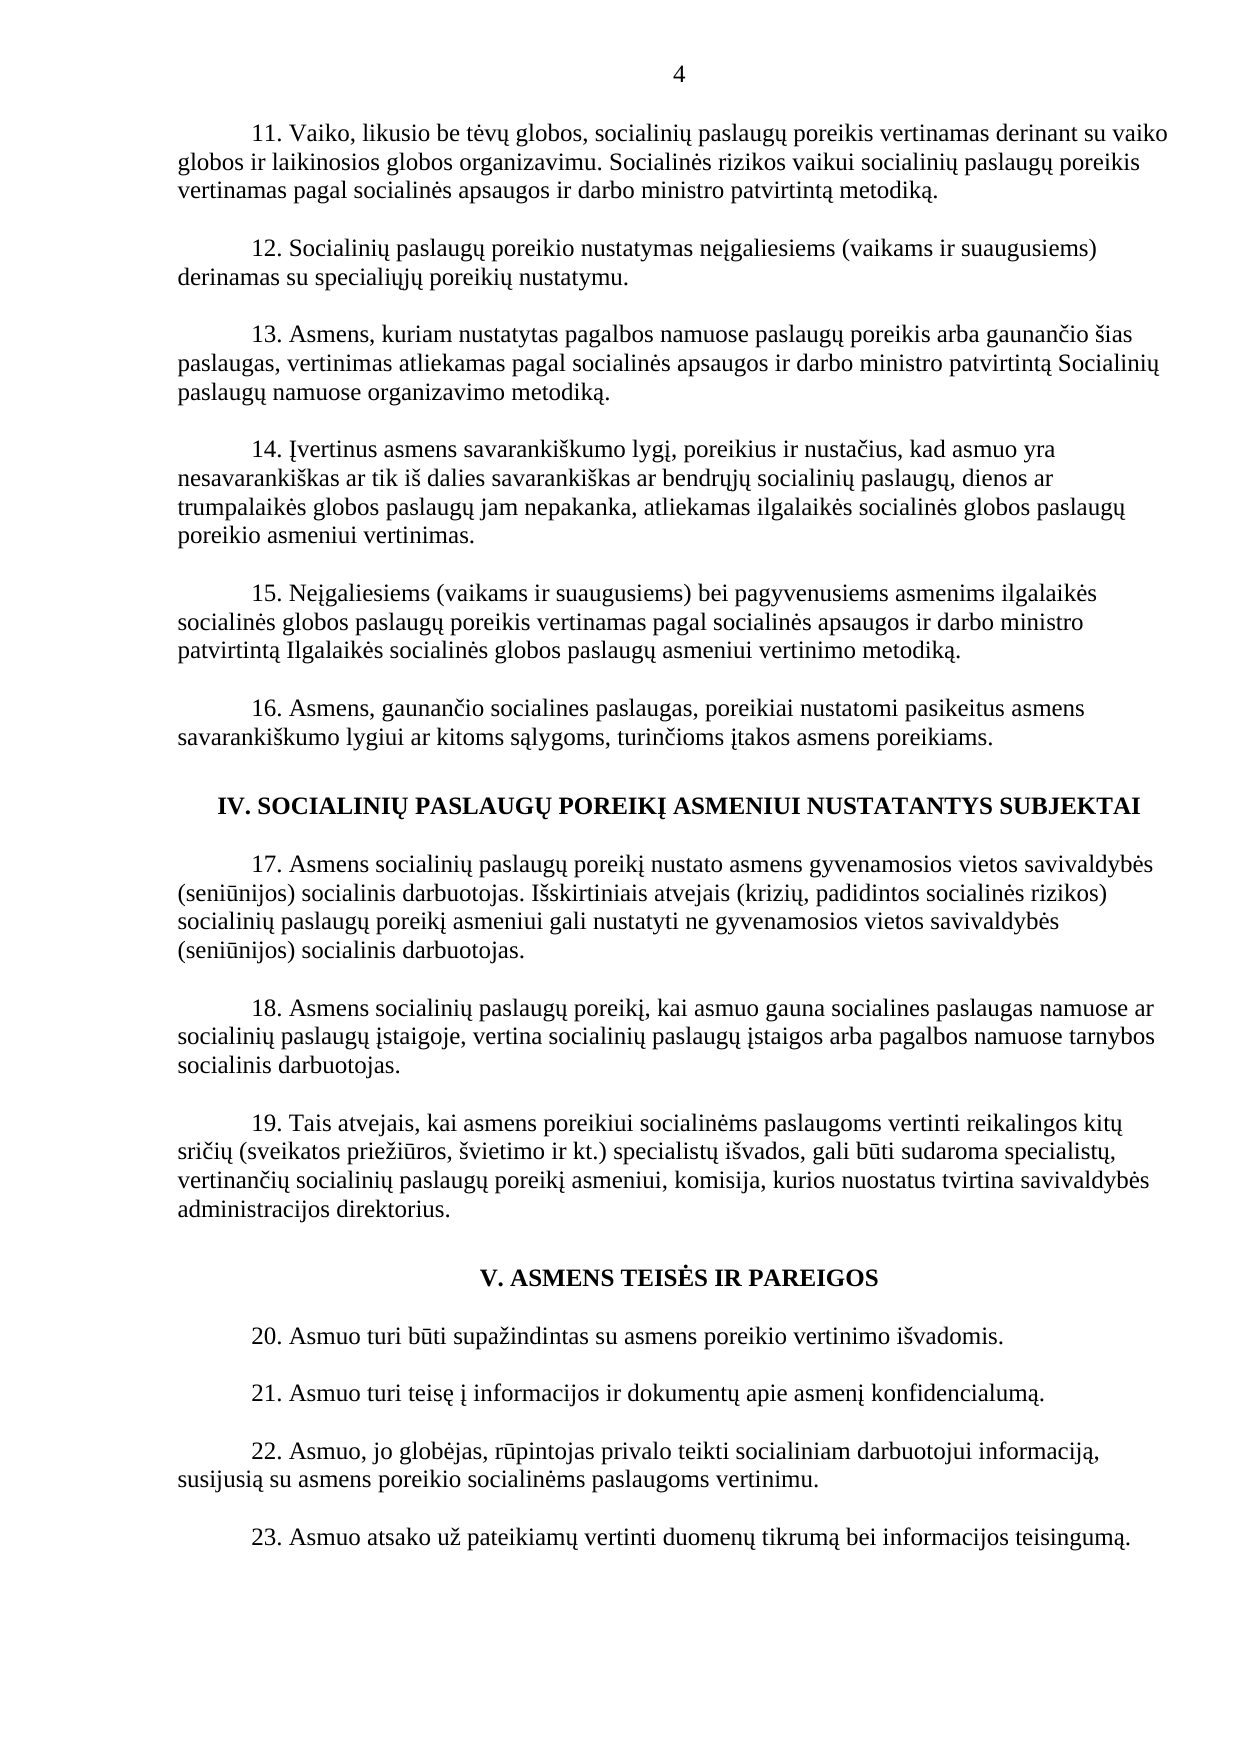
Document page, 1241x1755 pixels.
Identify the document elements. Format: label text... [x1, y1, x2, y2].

text 13. Asmens, kuriam nustatytas pagalbos namuose paslaugų poreikis arba gaunančio šias paslaugas, vertinimas atliekamas pagal socialinės apsaugos ir darbo ministro patvirtintą Socialinių paslaugų namuose organizavimo metodiką. [177, 319, 1181, 406]
text 20. Asmuo turi būti supažindintas su asmens poreikio vertinimo išvadomis. [177, 1321, 1181, 1349]
text 17. Asmens socialinių paslaugų poreikį nustato asmens gyvenamosios vietos savivaldybės (seniūnijos) socialinis darbuotojas. Išskirtiniais atvejais (krizių, padidintos socialinės rizikos) socialinių paslaugų poreikį asmeniui gali nustatyti ne gyvenamosios vietos savivaldybės (seniūnijos) socialinis darbuotojas. [177, 849, 1181, 964]
text 19. Tais atvejais, kai asmens poreikiui socialinėms paslaugoms vertinti reikalingos kitų sričių (sveikatos priežiūros, švietimo ir kt.) specialistų išvados, gali būti sudaroma specialistų, vertinančių socialinių paslaugų poreikį asmeniui, komisija, kurios nuostatus tvirtina savivaldybės administracijos direktorius. [177, 1108, 1181, 1223]
text IV. SOCIALINIŲ PASLAUGŲ POREIKĮ ASMENIUI NUSTATANTYS SUBJEKTAI [177, 791, 1181, 820]
text V. ASMENS TEISĖS IR PAREIGOS [177, 1263, 1181, 1292]
text 14. Įvertinus asmens savarankiškumo lygį, poreikius ir nustačius, kad asmuo yra nesavarankiškas ar tik iš dalies savarankiškas ar bendrųjų socialinių paslaugų, dienos ar trumpalaikės globos paslaugų jam nepakanka, atliekamas ilgalaikės socialinės globos paslaugų poreikio asmeniui vertinimas. [177, 434, 1181, 549]
text 12. Socialinių paslaugų poreikio nustatymas neįgaliesiems (vaikams ir suaugusiems) derinamas su specialiųjų poreikių nustatymu. [177, 233, 1181, 291]
text 22. Asmuo, jo globėjas, rūpintojas privalo teikti socialiniam darbuotojui informaciją, susijusią su asmens poreikio socialinėms paslaugoms vertinimu. [177, 1436, 1181, 1493]
text 11. Vaiko, likusio be tėvų globos, socialinių paslaugų poreikis vertinamas derinant su vaiko globos ir laikinosios globos organizavimu. Socialinės rizikos vaikui socialinių paslaugų poreikis vertinamas pagal socialinės apsaugos ir darbo ministro patvirtintą metodiką. [177, 118, 1181, 204]
text 15. Neįgaliesiems (vaikams ir suaugusiems) bei pagyvenusiems asmenims ilgalaikės socialinės globos paslaugų poreikis vertinamas pagal socialinės apsaugos ir darbo ministro patvirtintą Ilgalaikės socialinės globos paslaugų asmeniui vertinimo metodiką. [177, 578, 1181, 664]
text 18. Asmens socialinių paslaugų poreikį, kai asmuo gauna socialines paslaugas namuose ar socialinių paslaugų įstaigoje, vertina socialinių paslaugų įstaigos arba pagalbos namuose tarnybos socialinis darbuotojas. [177, 993, 1181, 1079]
text 21. Asmuo turi teisę į informacijos ir dokumentų apie asmenį konfidencialumą. [177, 1378, 1181, 1407]
text 16. Asmens, gaunančio socialines paslaugas, poreikiai nustatomi pasikeitus asmens savarankiškumo lygiui ar kitoms sąlygoms, turinčioms įtakos asmens poreikiams. [177, 693, 1181, 751]
text 23. Asmuo atsako už pateikiamų vertinti duomenų tikrumą bei informacijos teisingumą. [177, 1522, 1181, 1551]
